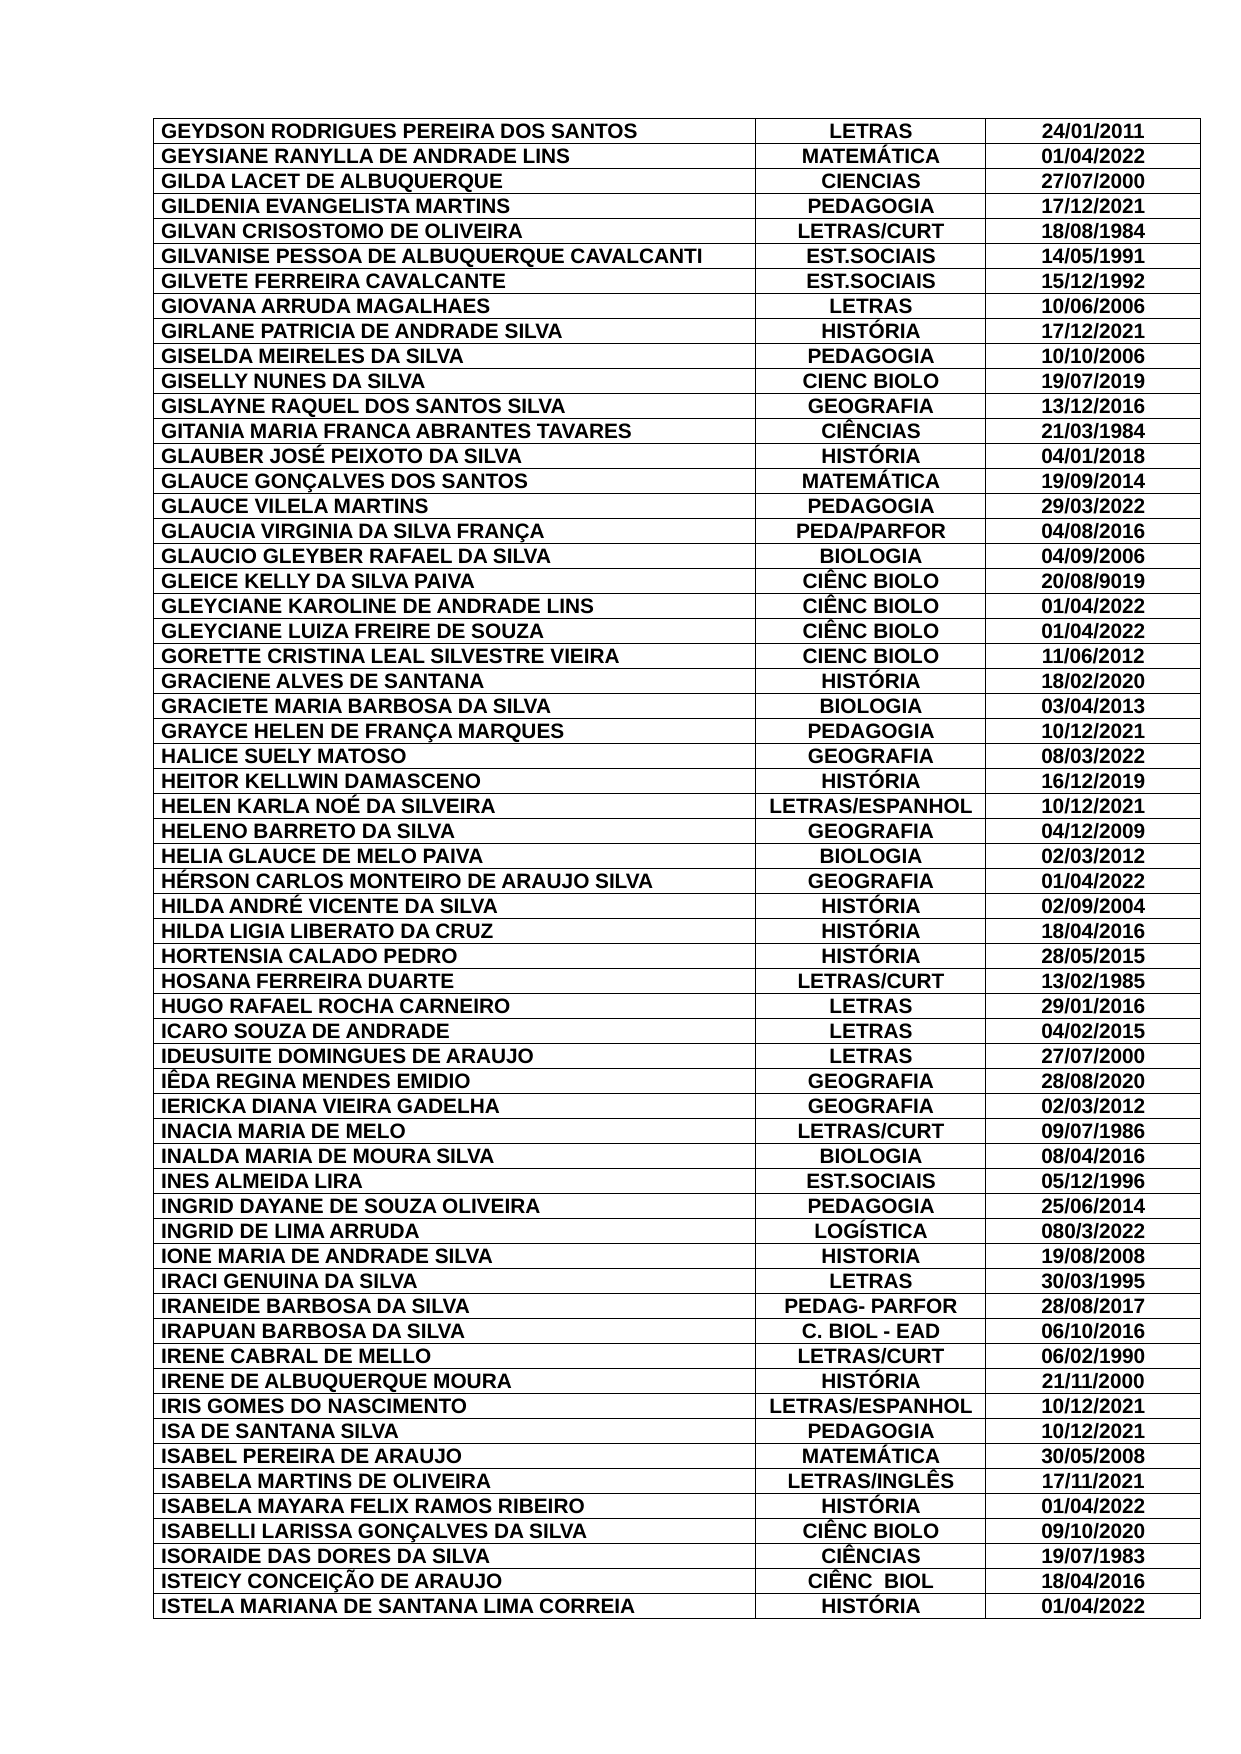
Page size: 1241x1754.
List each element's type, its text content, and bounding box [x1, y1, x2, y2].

table_cell 27/07/2000 [986, 169, 1200, 193]
table_cell HELEN KARLA NOÉ DA SILVEIRA [154, 794, 755, 818]
table_cell 02/09/2004 [986, 894, 1200, 918]
table_cell LOGÍSTICA [756, 1219, 985, 1243]
table_cell 30/05/2008 [986, 1444, 1200, 1468]
table_cell GIOVANA ARRUDA MAGALHAES [154, 294, 755, 318]
table_cell HILDA ANDRÉ VICENTE DA SILVA [154, 894, 755, 918]
table_cell 01/04/2022 [986, 144, 1200, 168]
table_cell HORTENSIA CALADO PEDRO [154, 944, 755, 968]
table_cell CIÊNCIAS [756, 1544, 985, 1568]
table_cell 04/02/2015 [986, 1019, 1200, 1043]
table_cell BIOLOGIA [756, 844, 985, 868]
table_cell LETRAS/CURT [756, 969, 985, 993]
table_cell INACIA MARIA DE MELO [154, 1119, 755, 1143]
table_cell GEYDSON RODRIGUES PEREIRA DOS SANTOS [154, 119, 755, 143]
table_cell 18/02/2020 [986, 669, 1200, 693]
table_cell LETRAS [756, 1044, 985, 1068]
table_cell 02/03/2012 [986, 844, 1200, 868]
table_cell 08/04/2016 [986, 1144, 1200, 1168]
table_cell HALICE SUELY MATOSO [154, 744, 755, 768]
table_cell GLAUCIO GLEYBER RAFAEL DA SILVA [154, 544, 755, 568]
table_cell BIOLOGIA [756, 694, 985, 718]
table_cell 01/04/2022 [986, 594, 1200, 618]
table_cell LETRAS [756, 1269, 985, 1293]
table_cell 17/12/2021 [986, 319, 1200, 343]
table_cell LETRAS [756, 1019, 985, 1043]
table_cell ISTEICY CONCEIÇÃO DE ARAUJO [154, 1569, 755, 1593]
table_cell 21/03/1984 [986, 419, 1200, 443]
table_cell 03/04/2013 [986, 694, 1200, 718]
table_cell 080/3/2022 [986, 1219, 1200, 1243]
table_cell GORETTE CRISTINA LEAL SILVESTRE VIEIRA [154, 644, 755, 668]
table_cell PEDAGOGIA [756, 344, 985, 368]
table_cell MATEMÁTICA [756, 144, 985, 168]
table_cell GLAUCE GONÇALVES DOS SANTOS [154, 469, 755, 493]
table_cell EST.SOCIAIS [756, 269, 985, 293]
table_cell 08/03/2022 [986, 744, 1200, 768]
table_cell 19/08/2008 [986, 1244, 1200, 1268]
table_cell 13/02/1985 [986, 969, 1200, 993]
table_cell LETRAS/CURT [756, 1119, 985, 1143]
table_cell 29/01/2016 [986, 994, 1200, 1018]
table_cell GISLAYNE RAQUEL DOS SANTOS SILVA [154, 394, 755, 418]
table_cell GITANIA MARIA FRANCA ABRANTES TAVARES [154, 419, 755, 443]
table_cell 15/12/1992 [986, 269, 1200, 293]
table_cell GLAUCIA VIRGINIA DA SILVA FRANÇA [154, 519, 755, 543]
table_cell HISTÓRIA [756, 1369, 985, 1393]
table_cell IRIS GOMES DO NASCIMENTO [154, 1394, 755, 1418]
table_cell HISTÓRIA [756, 944, 985, 968]
table_cell LETRAS/CURT [756, 1344, 985, 1368]
table_cell ISA DE SANTANA SILVA [154, 1419, 755, 1443]
table_cell 01/04/2022 [986, 619, 1200, 643]
table_cell HISTÓRIA [756, 669, 985, 693]
table_cell HÉRSON CARLOS MONTEIRO DE ARAUJO SILVA [154, 869, 755, 893]
table_cell GILVAN CRISOSTOMO DE OLIVEIRA [154, 219, 755, 243]
table_cell GILVANISE PESSOA DE ALBUQUERQUE CAVALCANTI [154, 244, 755, 268]
table_cell 06/02/1990 [986, 1344, 1200, 1368]
table_cell PEDAGOGIA [756, 194, 985, 218]
table_cell ISABELA MAYARA FELIX RAMOS RIBEIRO [154, 1494, 755, 1518]
table_cell 10/06/2006 [986, 294, 1200, 318]
table_cell GILDENIA EVANGELISTA MARTINS [154, 194, 755, 218]
table_cell HOSANA FERREIRA DUARTE [154, 969, 755, 993]
table_cell GIRLANE PATRICIA DE ANDRADE SILVA [154, 319, 755, 343]
table_cell GLEICE KELLY DA SILVA PAIVA [154, 569, 755, 593]
table_cell HUGO RAFAEL ROCHA CARNEIRO [154, 994, 755, 1018]
table_cell EST.SOCIAIS [756, 244, 985, 268]
table_cell CIÊNCIAS [756, 419, 985, 443]
table_cell 10/12/2021 [986, 1394, 1200, 1418]
table_cell HEITOR KELLWIN DAMASCENO [154, 769, 755, 793]
table_cell 28/08/2020 [986, 1069, 1200, 1093]
table_cell ISABELLI LARISSA GONÇALVES DA SILVA [154, 1519, 755, 1543]
table_cell C. BIOL - EAD [756, 1319, 985, 1343]
table_cell 14/05/1991 [986, 244, 1200, 268]
table_cell 10/12/2021 [986, 1419, 1200, 1443]
table_cell 01/04/2022 [986, 1594, 1200, 1618]
table_cell GEOGRAFIA [756, 744, 985, 768]
table_cell BIOLOGIA [756, 1144, 985, 1168]
table_cell HELIA GLAUCE DE MELO PAIVA [154, 844, 755, 868]
table_cell HISTÓRIA [756, 769, 985, 793]
table_cell GISELLY NUNES DA SILVA [154, 369, 755, 393]
table_cell GLEYCIANE KAROLINE DE ANDRADE LINS [154, 594, 755, 618]
table_cell GEOGRAFIA [756, 1094, 985, 1118]
table_cell IÊDA REGINA MENDES EMIDIO [154, 1069, 755, 1093]
table_cell 18/04/2016 [986, 1569, 1200, 1593]
table_cell 02/03/2012 [986, 1094, 1200, 1118]
table_cell 29/03/2022 [986, 494, 1200, 518]
table_cell HISTÓRIA [756, 894, 985, 918]
table_cell CIÊNC BIOL [756, 1569, 985, 1593]
table_cell 18/04/2016 [986, 919, 1200, 943]
table_cell IERICKA DIANA VIEIRA GADELHA [154, 1094, 755, 1118]
table_cell PEDAGOGIA [756, 719, 985, 743]
table_cell GISELDA MEIRELES DA SILVA [154, 344, 755, 368]
table_cell CIENC BIOLO [756, 644, 985, 668]
table_cell HELENO BARRETO DA SILVA [154, 819, 755, 843]
table_cell 09/10/2020 [986, 1519, 1200, 1543]
table_cell CIENC BIOLO [756, 369, 985, 393]
table_cell 19/09/2014 [986, 469, 1200, 493]
table_cell PEDA/PARFOR [756, 519, 985, 543]
table_cell GEOGRAFIA [756, 394, 985, 418]
table_cell INGRID DAYANE DE SOUZA OLIVEIRA [154, 1194, 755, 1218]
table_cell PEDAGOGIA [756, 494, 985, 518]
table_cell MATEMÁTICA [756, 1444, 985, 1468]
table_cell 17/12/2021 [986, 194, 1200, 218]
table_cell PEDAG- PARFOR [756, 1294, 985, 1318]
table_cell IRANEIDE BARBOSA DA SILVA [154, 1294, 755, 1318]
table_cell 18/08/1984 [986, 219, 1200, 243]
table_cell HISTORIA [756, 1244, 985, 1268]
table_cell GRACIETE MARIA BARBOSA DA SILVA [154, 694, 755, 718]
table_cell 21/11/2000 [986, 1369, 1200, 1393]
table_cell 28/05/2015 [986, 944, 1200, 968]
table_cell IRACI GENUINA DA SILVA [154, 1269, 755, 1293]
table_cell INALDA MARIA DE MOURA SILVA [154, 1144, 755, 1168]
table_cell BIOLOGIA [756, 544, 985, 568]
table_cell HISTÓRIA [756, 919, 985, 943]
table_cell PEDAGOGIA [756, 1194, 985, 1218]
table_cell 01/04/2022 [986, 1494, 1200, 1518]
table_cell HISTÓRIA [756, 444, 985, 468]
table_cell 04/08/2016 [986, 519, 1200, 543]
table_cell GLAUCE VILELA MARTINS [154, 494, 755, 518]
table_cell ISABELA MARTINS DE OLIVEIRA [154, 1469, 755, 1493]
table_cell IRENE CABRAL DE MELLO [154, 1344, 755, 1368]
table_cell GLEYCIANE LUIZA FREIRE DE SOUZA [154, 619, 755, 643]
table_cell PEDAGOGIA [756, 1419, 985, 1443]
table_cell GEYSIANE RANYLLA DE ANDRADE LINS [154, 144, 755, 168]
table_cell 30/03/1995 [986, 1269, 1200, 1293]
table_cell IDEUSUITE DOMINGUES DE ARAUJO [154, 1044, 755, 1068]
table_cell CIÊNC BIOLO [756, 1519, 985, 1543]
table_cell GILVETE FERREIRA CAVALCANTE [154, 269, 755, 293]
table_cell 04/12/2009 [986, 819, 1200, 843]
table_cell 11/06/2012 [986, 644, 1200, 668]
table_cell 19/07/1983 [986, 1544, 1200, 1568]
table_cell CIÊNC BIOLO [756, 619, 985, 643]
table_cell 10/10/2006 [986, 344, 1200, 368]
table_cell INES ALMEIDA LIRA [154, 1169, 755, 1193]
table_cell INGRID DE LIMA ARRUDA [154, 1219, 755, 1243]
table_cell GRAYCE HELEN DE FRANÇA MARQUES [154, 719, 755, 743]
table_cell 17/11/2021 [986, 1469, 1200, 1493]
table_cell CIÊNC BIOLO [756, 569, 985, 593]
table_cell GEOGRAFIA [756, 1069, 985, 1093]
table_cell 10/12/2021 [986, 794, 1200, 818]
table_cell LETRAS/ESPANHOL [756, 794, 985, 818]
table_cell IRAPUAN BARBOSA DA SILVA [154, 1319, 755, 1343]
table_cell GEOGRAFIA [756, 869, 985, 893]
table_cell ISORAIDE DAS DORES DA SILVA [154, 1544, 755, 1568]
table_cell ISABEL PEREIRA DE ARAUJO [154, 1444, 755, 1468]
table_cell IRENE DE ALBUQUERQUE MOURA [154, 1369, 755, 1393]
table_cell 20/08/9019 [986, 569, 1200, 593]
table_cell LETRAS [756, 119, 985, 143]
table_cell LETRAS/INGLÊS [756, 1469, 985, 1493]
table_cell ICARO SOUZA DE ANDRADE [154, 1019, 755, 1043]
table_cell CIÊNC BIOLO [756, 594, 985, 618]
table_cell CIENCIAS [756, 169, 985, 193]
table_cell LETRAS/ESPANHOL [756, 1394, 985, 1418]
table_cell 16/12/2019 [986, 769, 1200, 793]
table_cell 24/01/2011 [986, 119, 1200, 143]
table_cell LETRAS/CURT [756, 219, 985, 243]
table_cell GEOGRAFIA [756, 819, 985, 843]
table_cell GILDA LACET DE ALBUQUERQUE [154, 169, 755, 193]
table_cell 01/04/2022 [986, 869, 1200, 893]
table_cell 04/01/2018 [986, 444, 1200, 468]
table_cell 27/07/2000 [986, 1044, 1200, 1068]
table_cell LETRAS [756, 294, 985, 318]
table_cell HILDA LIGIA LIBERATO DA CRUZ [154, 919, 755, 943]
table_cell MATEMÁTICA [756, 469, 985, 493]
table_cell 28/08/2017 [986, 1294, 1200, 1318]
table_cell EST.SOCIAIS [756, 1169, 985, 1193]
table_cell HISTÓRIA [756, 1594, 985, 1618]
table_cell GLAUBER JOSÉ PEIXOTO DA SILVA [154, 444, 755, 468]
table_cell 13/12/2016 [986, 394, 1200, 418]
table_cell 09/07/1986 [986, 1119, 1200, 1143]
table_cell LETRAS [756, 994, 985, 1018]
table_cell 04/09/2006 [986, 544, 1200, 568]
table_cell 25/06/2014 [986, 1194, 1200, 1218]
table_cell GRACIENE ALVES DE SANTANA [154, 669, 755, 693]
table_cell HISTÓRIA [756, 1494, 985, 1518]
table_cell 05/12/1996 [986, 1169, 1200, 1193]
table_cell 19/07/2019 [986, 369, 1200, 393]
table_cell 06/10/2016 [986, 1319, 1200, 1343]
table_cell HISTÓRIA [756, 319, 985, 343]
table_cell ISTELA MARIANA DE SANTANA LIMA CORREIA [154, 1594, 755, 1618]
table_cell 10/12/2021 [986, 719, 1200, 743]
table_cell IONE MARIA DE ANDRADE SILVA [154, 1244, 755, 1268]
